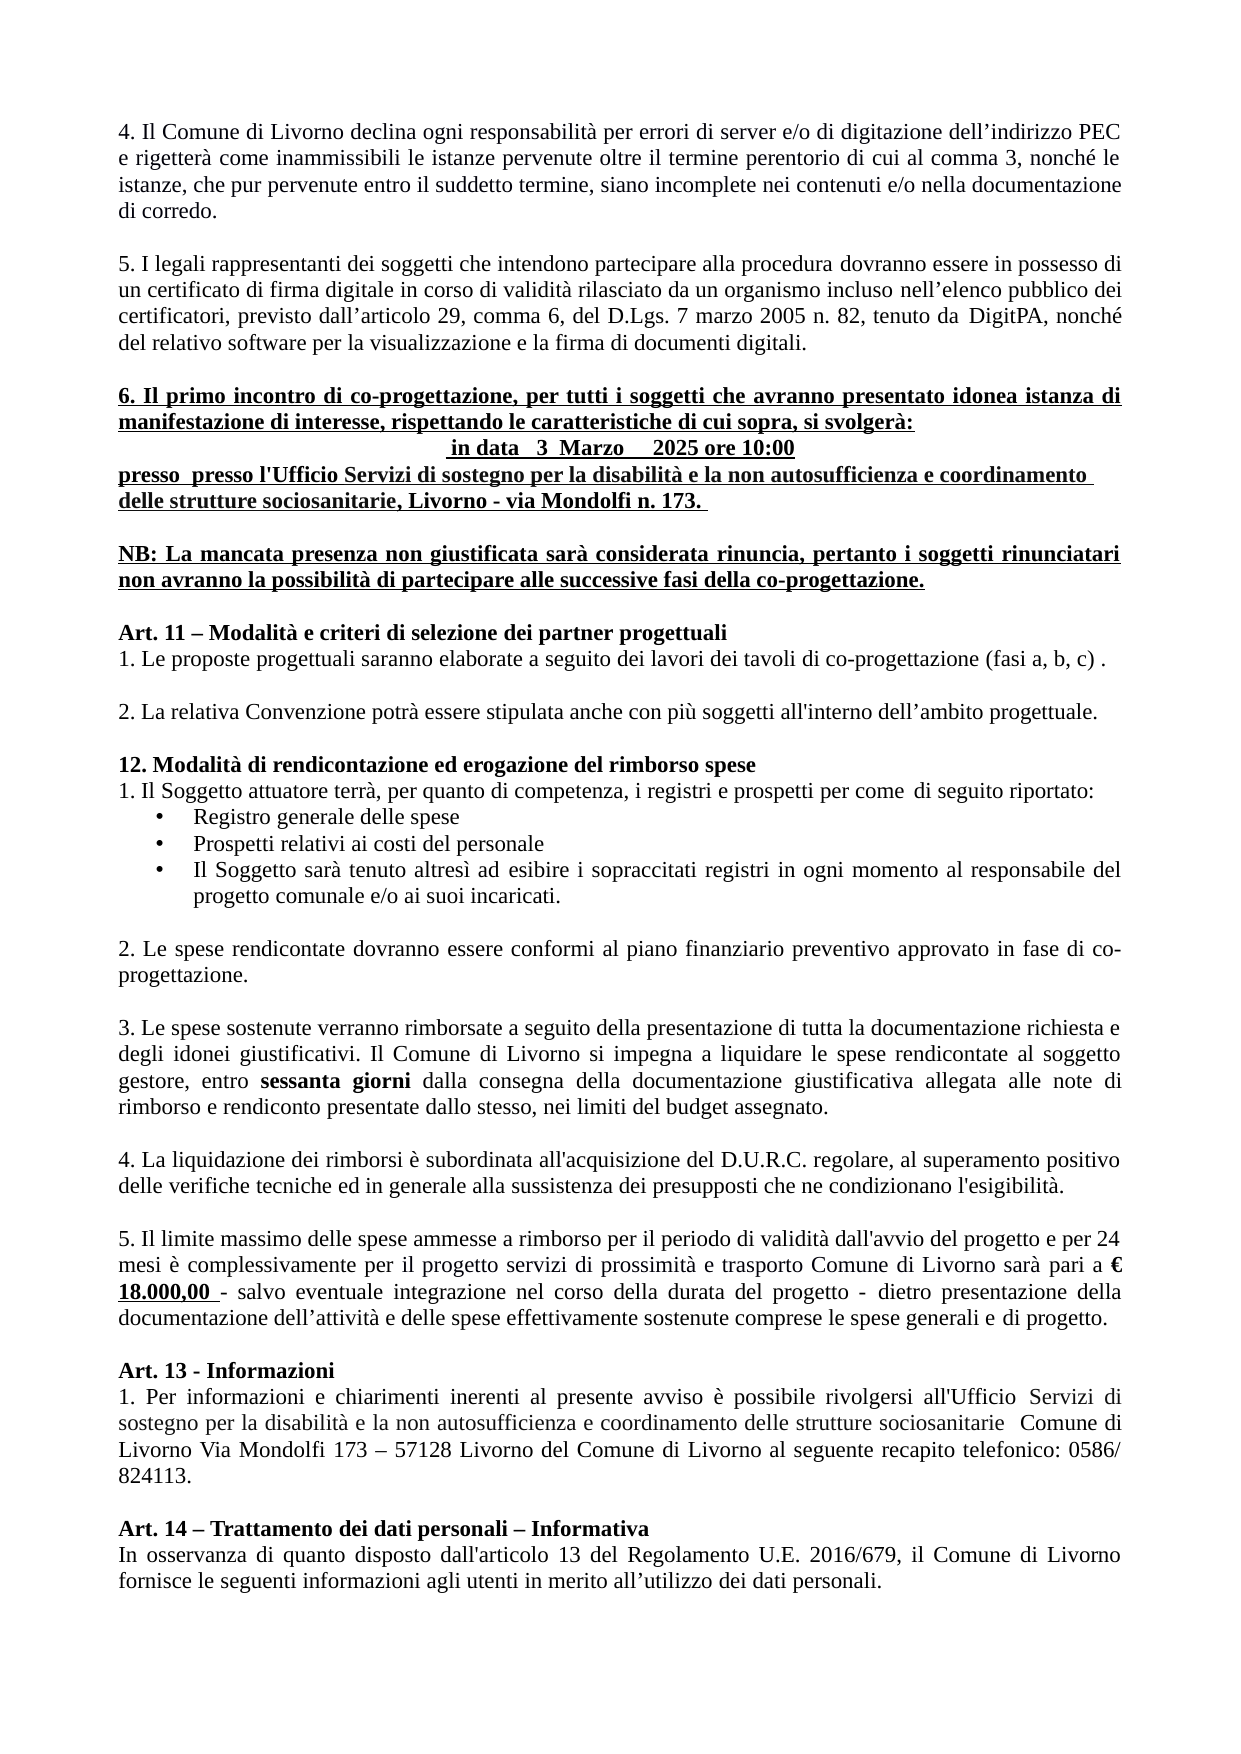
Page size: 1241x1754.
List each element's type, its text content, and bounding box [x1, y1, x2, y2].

text 1. Per informazioni e chiarimenti inerenti al presente avviso è possibile rivolgersi all'Ufficio Servizi di sostegno per la disabilità e la non autosufficienza e coordinamento delle strutture sociosanitarie Comune di Livorno Via Mondolfi 173 – 57128 Livorno del Comune di Livorno al seguente recapito telefonico: 0586/ 824113. [118, 1383, 1122, 1488]
list 2. Le spese rendicontate dovranno essere conformi al piano finanziario preventivo approvato in fase di co- progettazione. [118, 935, 1122, 988]
list Registro generale delle spese [156, 803, 1122, 830]
text Art. 13 - Informazioni [118, 1357, 1122, 1383]
list 5. Il limite massimo delle spese ammesse a rimborso per il periodo di validità dall'avvio del progetto e per 24 mesi è complessivamente per il progetto servizi di prossimità e trasporto Comune di Livorno sarà pari a € 18.000,00 - salvo eventuale integrazione nel corso della durata del progetto - dietro presentazione della documentazione dell’attività e delle spese effettivamente sostenute comprese le spese generali e di progetto. [118, 1225, 1122, 1330]
list 5. I legali rappresentanti dei soggetti che intendono partecipare alla procedura dovranno essere in possesso di un certificato di firma digitale in corso di validità rilasciato da un organismo incluso nell’elenco pubblico dei certificatori, previsto dall’articolo 29, comma 6, del D.Lgs. 7 marzo 2005 n. 82, tenuto da DigitPA, nonché del relativo software per la visualizzazione e la firma di documenti digitali. [118, 250, 1122, 355]
list 4. Il Comune di Livorno declina ogni responsabilità per errori di server e/o di digitazione dell’indirizzo PEC e rigetterà come inammissibili le istanze pervenute oltre il termine perentorio di cui al comma 3, nonché le istanze, che pur pervenute entro il suddetto termine, siano incomplete nei contenuti e/o nella documentazione di corredo. [118, 118, 1122, 223]
list NB: La mancata presenza non giustificata sarà considerata rinuncia, pertanto i soggetti rinunciatari non avranno la possibilità di partecipare alle successive fasi della co-progettazione. [118, 540, 1122, 592]
text 1. Le proposte progettuali saranno elaborate a seguito dei lavori dei tavoli di co-progettazione (fasi a, b, c) . [118, 645, 1122, 672]
text 12. Modalità di rendicontazione ed erogazione del rimborso spese [118, 751, 1122, 777]
list In osservanza di quanto disposto dall'articolo 13 del Regolamento U.E. 2016/679, il Comune di Livorno fornisce le seguenti informazioni agli utenti in merito all’utilizzo dei dati personali. [118, 1541, 1122, 1594]
list 6. Il primo incontro di co-progettazione, per tutti i soggetti che avranno presentato idonea istanza di [118, 382, 1122, 405]
text Art. 14 – Trattamento dei dati personali – Informativa [118, 1515, 1122, 1541]
list 4. La liquidazione dei rimborsi è subordinata all'acquisizione del D.U.R.C. regolare, al superamento positivo delle verifiche tecniche ed in generale alla sussistenza dei presupposti che ne condizionano l'esigibilità. [118, 1146, 1122, 1199]
list Il Soggetto sarà tenuto altresì ad esibire i sopraccitati registri in ogni momento al responsabile del progetto comunale e/o ai suoi incaricati. [156, 856, 1122, 909]
text Art. 11 – Modalità e criteri di selezione dei partner progettuali [118, 619, 1122, 645]
list presso presso l'Ufficio Servizi di sostegno per la disabilità e la non autosufficienza e coordinamento delle strutture sociosanitarie, Livorno - via Mondolfi n. 173. [118, 461, 1122, 513]
text 2. La relativa Convenzione potrà essere stipulata anche con più soggetti all'interno dell’ambito progettuale. [118, 698, 1122, 724]
list 3. Le spese sostenute verranno rimborsate a seguito della presentazione di tutta la documentazione richiesta e degli idonei giustificativi. Il Comune di Livorno si impegna a liquidare le spese rendicontate al soggetto gestore, entro sessanta giorni dalla consegna della documentazione giustificativa allegata alle note di rimborso e rendiconto presentate dallo stesso, nei limiti del budget assegnato. [118, 1014, 1122, 1119]
list manifestazione di interesse, rispettando le caratteristiche di cui sopra, si svolgerà: [118, 406, 1122, 434]
list in data 3 Marzo 2025 ore 10:00 [118, 434, 1122, 461]
list 1. Il Soggetto attuatore terrà, per quanto di competenza, i registri e prospetti per come di seguito riportato: [118, 777, 1122, 803]
list Prospetti relativi ai costi del personale [156, 830, 1122, 856]
